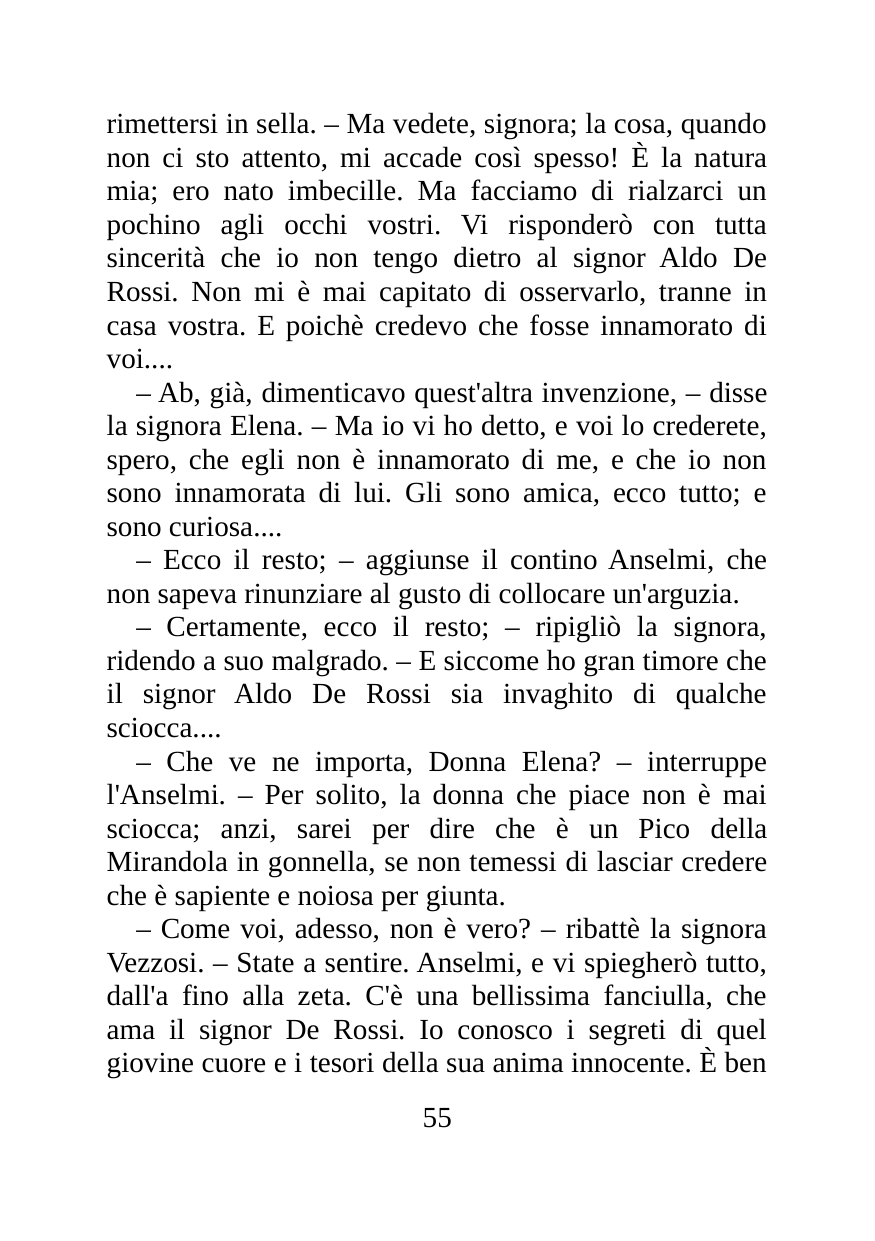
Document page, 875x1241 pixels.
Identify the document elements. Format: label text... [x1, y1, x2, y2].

text ‒ Come voi, adesso, non è vero? ‒ ribattè la signora Vezzosi. ‒ State a sentire. Anselmi, e vi spiegherò tutto, dall'a fino alla zeta. C'è una bellissima fanciulla, che ama il signor De Rossi. Io conosco i segreti di quel giovine cuore e i tesori della sua anima innocente. È ben [106, 911, 768, 1079]
text ‒ Ecco il resto; ‒ aggiunse il contino Anselmi, che non sapeva rinunziare al gusto di collocare un'arguzia. [106, 542, 768, 609]
text ‒ Che ve ne importa, Donna Elena? ‒ interruppe l'Anselmi. ‒ Per solito, la donna che piace non è mai sciocca; anzi, sarei per dire che è un Pico della Mirandola in gonnella, se non temessi di lasciar credere che è sapiente e noiosa per giunta. [106, 744, 768, 911]
text ‒ Certamente, ecco il resto; ‒ ripigliò la signora, ridendo a suo malgrado. ‒ E siccome ho gran timore che il signor Aldo De Rossi sia invaghito di qualche sciocca.... [106, 609, 768, 744]
text ‒ Ab, già, dimenticavo quest'altra invenzione, ‒ disse la signora Elena. ‒ Ma io vi ho detto, e voi lo crederete, spero, che egli non è innamorato di me, e che io non sono innamorata di lui. Gli sono amica, ecco tutto; e sono curiosa.... [106, 375, 768, 542]
text rimettersi in sella. ‒ Ma vedete, signora; la cosa, quando non ci sto attento, mi accade così spesso! È la natura mia; ero nato imbecille. Ma facciamo di rialzarci un pochino agli occhi vostri. Vi risponderò con tutta sincerità che io non tengo dietro al signor Aldo De Rossi. Non mi è mai capitato di osservarlo, tranne in casa vostra. E poichè credevo che fosse innamorato di voi.... [106, 106, 768, 375]
